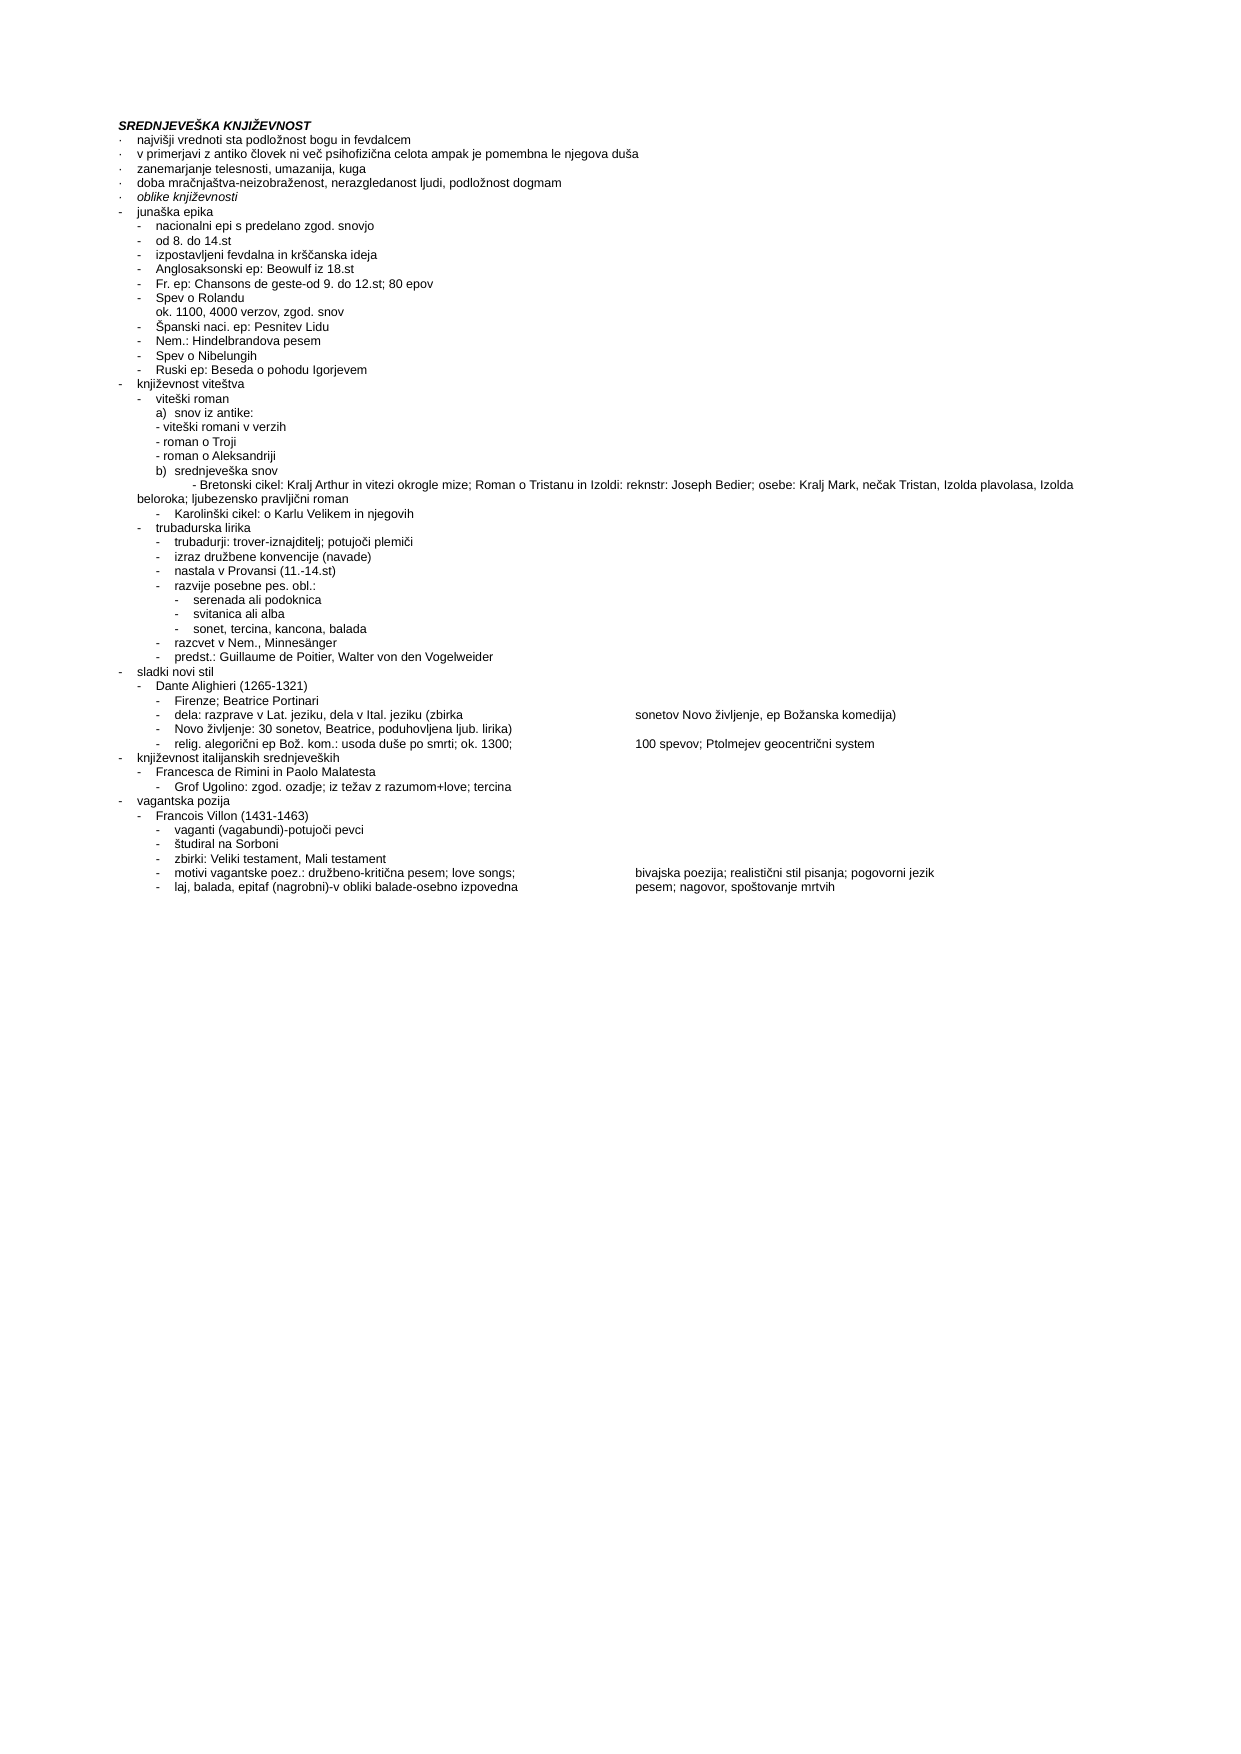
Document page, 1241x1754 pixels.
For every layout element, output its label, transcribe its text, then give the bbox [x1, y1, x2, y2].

text - Nem.: Hindelbrandova pesem [118, 334, 1122, 348]
text - Anglosaksonski ep: Beowulf iz 18.st [118, 262, 1122, 276]
text - študiral na Sorboni [118, 837, 1122, 851]
text - Spev o Rolandu [118, 291, 1122, 305]
text - Spev o Nibelungih [118, 348, 1122, 362]
text - predst.: Guillaume de Poitier, Walter von den Vogelweider [118, 650, 1122, 664]
text - razvije posebne pes. obl.: [118, 578, 1122, 592]
text - Novo življenje: 30 sonetov, Beatrice, poduhovljena ljub. lirika) [118, 722, 1122, 736]
text - serenada ali podoknica [118, 592, 1122, 607]
text - sladki novi stil [118, 664, 1122, 679]
text - Dante Alighieri (1265-1321) [118, 679, 1122, 693]
text - književnost viteštva [118, 377, 1122, 391]
text - viteški roman [118, 391, 1122, 406]
text - vagantska pozija [118, 794, 1122, 808]
text - izraz družbene konvencije (navade) [118, 549, 1122, 564]
text - Grof Ugolino: zgod. ozadje; iz težav z razumom+love; tercina [118, 779, 1122, 794]
text - trubadurska lirika [118, 521, 1122, 535]
text SREDNJEVEŠKA KNJIŽEVNOST [118, 118, 1122, 132]
text a) snov iz antike: [118, 406, 1122, 420]
text - Firenze; Beatrice Portinari [118, 693, 1122, 707]
text · v primerjavi z antiko človek ni več psihofizična celota ampak je pomembna le njegova duša [118, 147, 1122, 161]
text - vaganti (vagabundi)-potujoči pevci [118, 822, 1122, 837]
text ok. 1100, 4000 verzov, zgod. snov [118, 305, 1122, 319]
text - nastala v Provansi (11.-14.st) [118, 564, 1122, 578]
text · zanemarjanje telesnosti, umazanija, kuga [118, 161, 1122, 176]
text - Francois Villon (1431-1463) [118, 808, 1122, 822]
text - Ruski ep: Beseda o pohodu Igorjevem [118, 362, 1122, 377]
text - Francesca de Rimini in Paolo Malatesta [118, 765, 1122, 779]
text · najvišji vrednoti sta podložnost bogu in fevdalcem [118, 132, 1122, 147]
text - književnost italijanskih srednjeveških [118, 751, 1122, 765]
text - nacionalni epi s predelano zgod. snovjo [118, 219, 1122, 233]
text - dela: razprave v Lat. jeziku, dela v Ital. jeziku (zbirka sonetov Novo življenje, ep Božanska komedija) [118, 707, 1122, 722]
text - Španski naci. ep: Pesnitev Lidu [118, 319, 1122, 334]
text - Bretonski cikel: Kralj Arthur in vitezi okrogle mize; Roman o Tristanu in Izoldi: reknstr: Joseph Bedier; osebe: Kralj Mark, nečak Tristan, Izolda plavolasa, Izolda beloroka; ljubezensko pravljični roman [118, 477, 1122, 506]
text - roman o Troji [118, 434, 1122, 449]
text - Fr. ep: Chansons de geste-od 9. do 12.st; 80 epov [118, 276, 1122, 291]
text - laj, balada, epitaf (nagrobni)-v obliki balade-osebno izpovedna pesem; nagovor, spoštovanje mrtvih [118, 880, 1122, 894]
text - sonet, tercina, kancona, balada [118, 621, 1122, 636]
text - izpostavljeni fevdalna in krščanska ideja [118, 247, 1122, 262]
text - Karolinški cikel: o Karlu Velikem in njegovih [118, 506, 1122, 521]
text - svitanica ali alba [118, 607, 1122, 621]
text - roman o Aleksandriji [118, 449, 1122, 463]
text - trubadurji: trover-iznajditelj; potujoči plemiči [118, 535, 1122, 549]
text - zbirki: Veliki testament, Mali testament [118, 851, 1122, 866]
text - junaška epika [118, 204, 1122, 219]
text · oblike književnosti [118, 190, 1122, 204]
text - relig. alegorični ep Bož. kom.: usoda duše po smrti; ok. 1300; 100 spevov; Ptolmejev geocentrični system [118, 736, 1122, 751]
text · doba mračnjaštva-neizobraženost, nerazgledanost ljudi, podložnost dogmam [118, 176, 1122, 190]
text - od 8. do 14.st [118, 233, 1122, 247]
text - razcvet v Nem., Minnesänger [118, 636, 1122, 650]
text - viteški romani v verzih [118, 420, 1122, 434]
text b) srednjeveška snov [118, 463, 1122, 477]
text - motivi vagantske poez.: družbeno-kritična pesem; love songs; bivajska poezija; realistični stil pisanja; pogovorni jezik [118, 866, 1122, 880]
